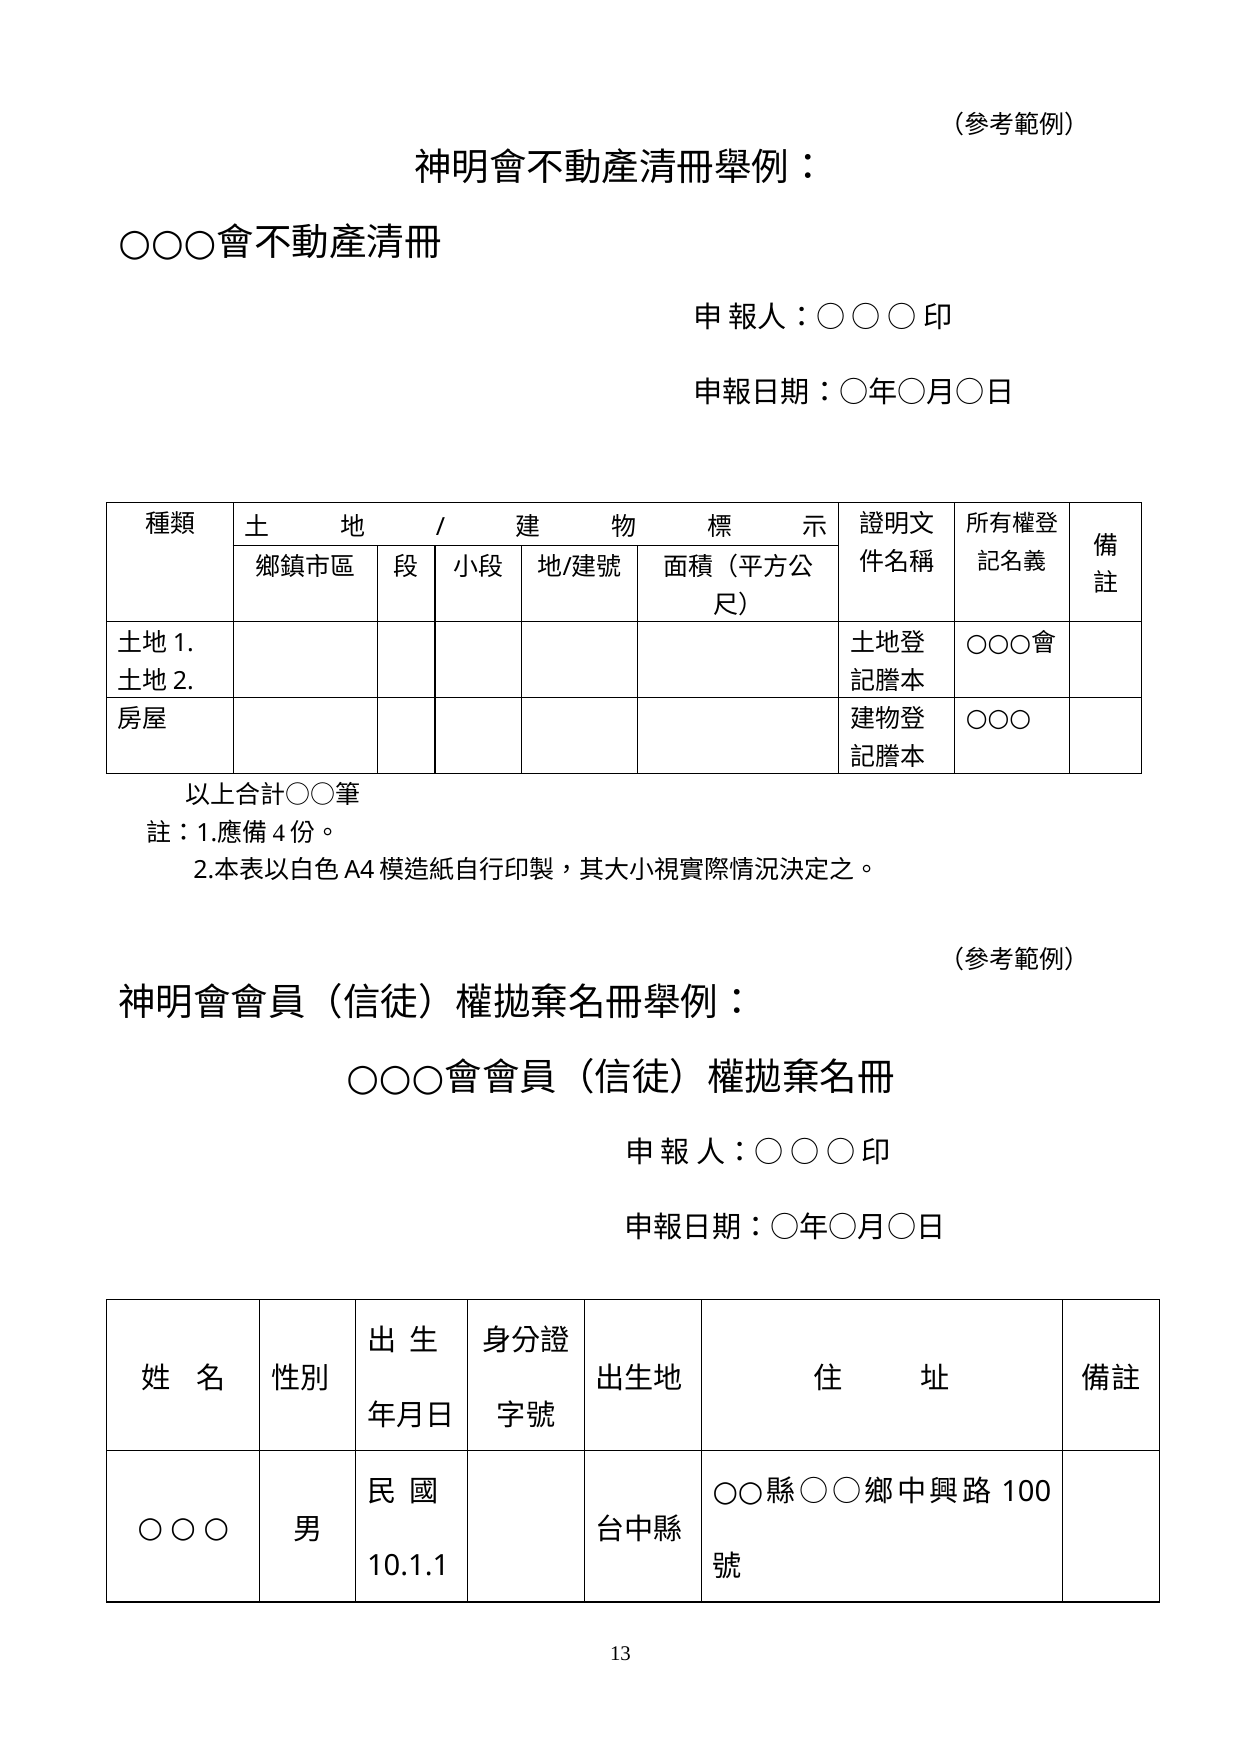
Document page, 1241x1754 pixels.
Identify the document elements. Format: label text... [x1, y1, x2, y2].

table_cell 面積（平方公尺） [638, 546, 838, 621]
table_cell ○○縣○○鄉中興路100號 [702, 1451, 1062, 1601]
table_header 性別 [260, 1300, 355, 1450]
table_cell ○○○會 [955, 622, 1069, 697]
table_cell 男 [260, 1451, 355, 1601]
table_cell [378, 622, 434, 697]
table_header 土地/建物標示 [234, 503, 838, 545]
table_cell 小段 [436, 546, 521, 621]
text ○○○會不動產清冊 [118, 202, 1122, 277]
text （參考範例） [939, 104, 1116, 141]
text 2.本表以白色A4模造紙自行印製，其大小視實際情況決定之。 [118, 849, 1122, 887]
text （參考範例） [939, 939, 1116, 976]
table_cell 土地登記謄本 [839, 622, 954, 697]
table_cell [436, 622, 521, 697]
table_cell ○○○ [955, 698, 1069, 773]
table_header 備註 [1070, 503, 1141, 621]
text 神明會會員（信徒）權拋棄名冊舉例： [118, 962, 1122, 1037]
table_header 證明文件名稱 [839, 503, 954, 621]
table_cell [522, 698, 637, 773]
text 申 報人：○ ○ ○ 印 申報日期：○年○月○日 [693, 277, 1122, 427]
table_cell [468, 1451, 584, 1601]
table_cell 民 國 10.1.1 [356, 1451, 467, 1601]
table_header 出生地 [585, 1300, 701, 1450]
table_cell [1070, 622, 1141, 697]
table_cell 房屋 [107, 698, 233, 773]
table_cell ○ ○ ○ [107, 1451, 259, 1601]
table_header 住 址 [702, 1300, 1062, 1450]
table_cell [234, 622, 377, 697]
table_cell [522, 622, 637, 697]
table_cell [1070, 698, 1141, 773]
table_header 種類 [107, 503, 233, 621]
table_header 身分證字號 [468, 1300, 584, 1450]
text 神明會不動產清冊舉例： [118, 127, 1122, 202]
table_cell [378, 698, 434, 773]
table_cell [1063, 1451, 1159, 1601]
table_header 備註 [1063, 1300, 1159, 1450]
text [924, 97, 1131, 153]
table_cell [234, 698, 377, 773]
text 註：1.應備4份。 [118, 812, 1122, 849]
table_cell 建物登記謄本 [839, 698, 954, 773]
text 以上合計○○筆 [118, 774, 1122, 812]
table_cell [638, 698, 838, 773]
table_cell 地/建號 [522, 546, 637, 621]
table_cell 段 [378, 546, 434, 621]
text ○○○會會員（信徒）權拋棄名冊 [118, 1037, 1122, 1112]
table_cell 鄉鎮市區 [234, 546, 377, 621]
table_header 所有權登記名義 [955, 503, 1069, 621]
text [924, 932, 1131, 988]
table_cell 土地1. 土地2. [107, 622, 233, 697]
table_header 姓 名 [107, 1300, 259, 1450]
text 申 報 人：○ ○ ○ 印 申報日期：○年○月○日 [624, 1112, 1122, 1262]
table_cell [436, 698, 521, 773]
table_cell 台中縣 [585, 1451, 701, 1601]
table_cell [638, 622, 838, 697]
table_header 出 生 年月日 [356, 1300, 467, 1450]
